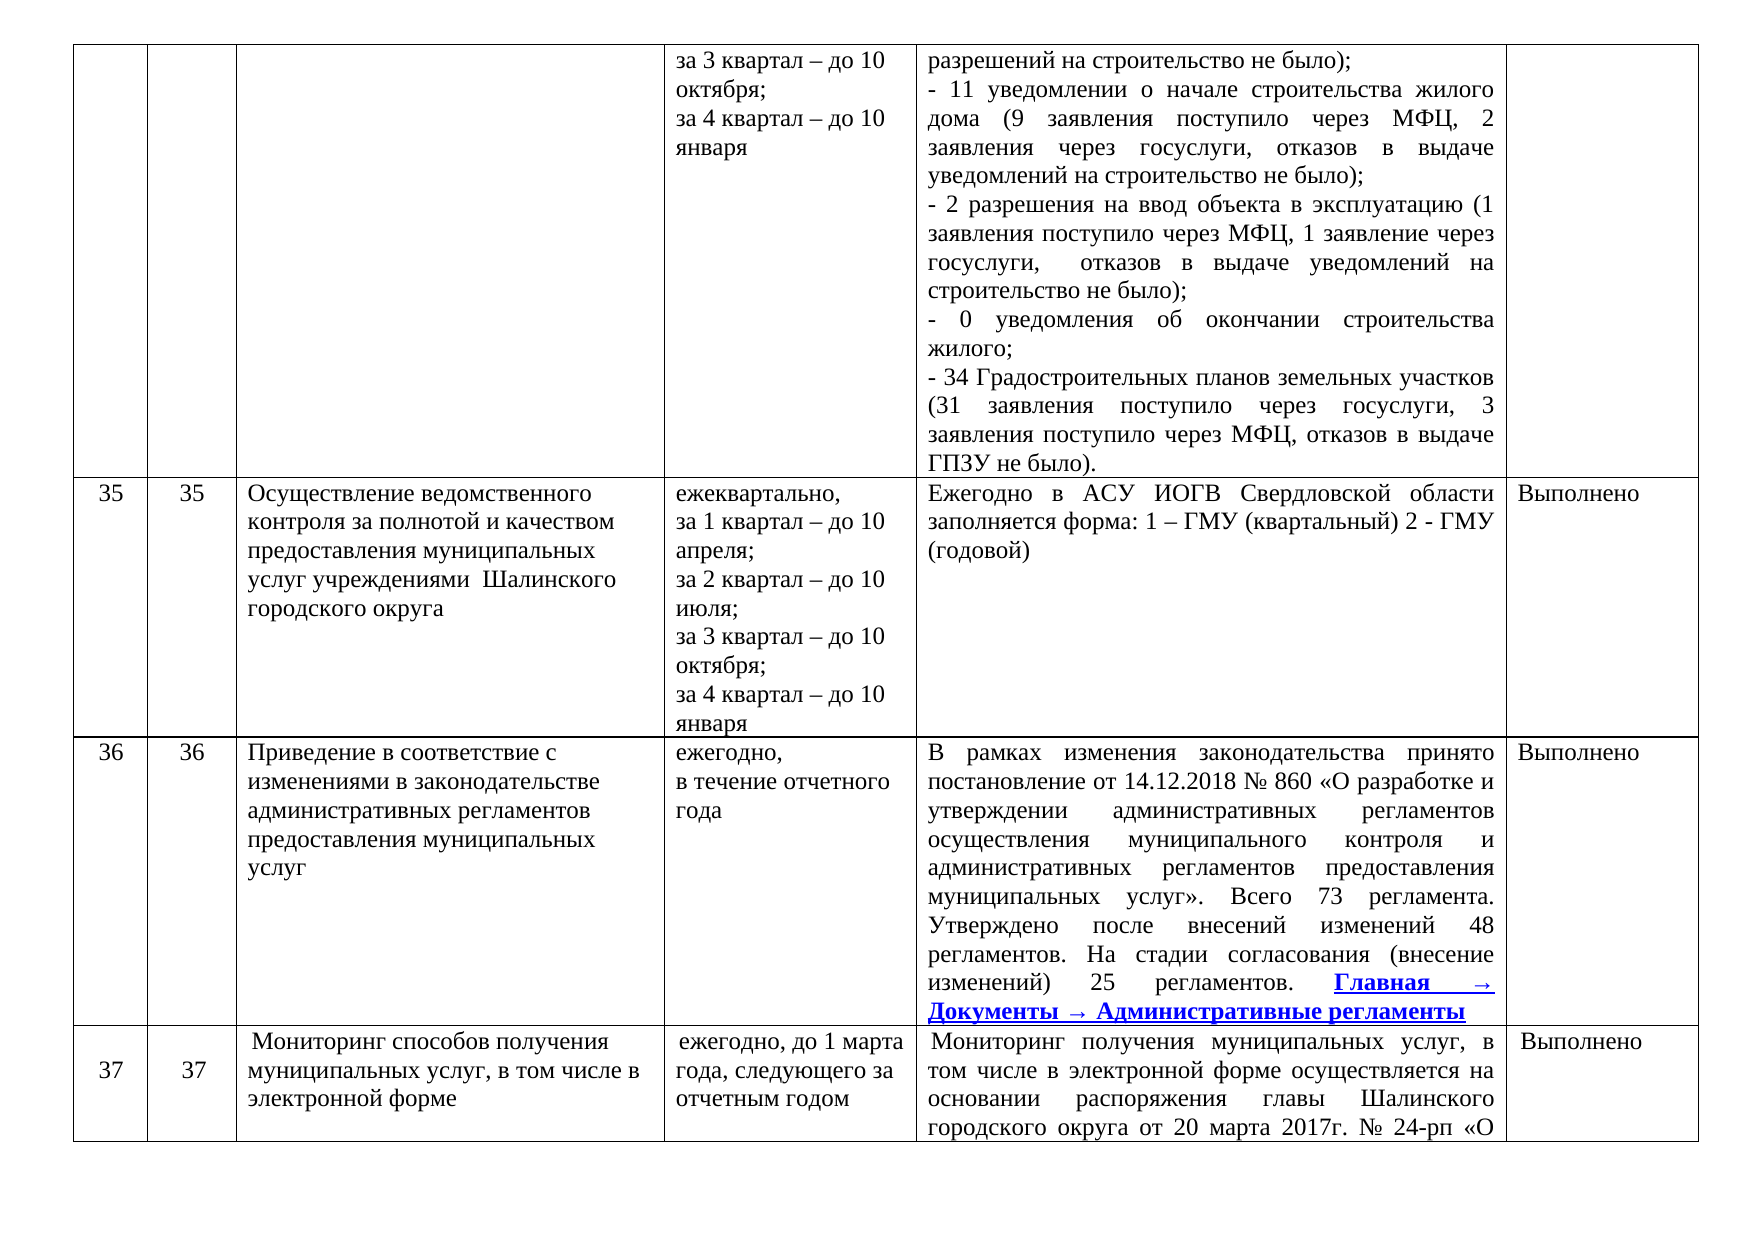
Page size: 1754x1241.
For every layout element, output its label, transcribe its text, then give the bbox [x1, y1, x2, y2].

table_cell Приведение в соответствие с изменениями в законодательстве административных регламентов предоставления муниципальных услуг [237, 738, 664, 1025]
table_cell 35 [74, 478, 147, 736]
table_cell [74, 45, 147, 477]
table_cell [1507, 45, 1698, 477]
table_cell [237, 45, 664, 477]
table_cell за 3 квартал – до 10 октября; за 4 квартал – до 10 января [665, 45, 916, 477]
table_cell 36 [148, 738, 236, 1025]
table_cell 36 [74, 738, 147, 1025]
table_cell 35 [148, 478, 236, 736]
table_cell ежегодно, в течение отчетного года [665, 738, 916, 1025]
table_cell ежеквартально, за 1 квартал – до 10 апреля; за 2 квартал – до 10 июля; за 3 квартал – до 10 октября; за 4 квартал – до 10 января [665, 478, 916, 736]
table_cell [148, 45, 236, 477]
table_cell Ежегодно в АСУ ИОГВ Свердловской области заполняется форма: 1 – ГМУ (квартальный) 2 - ГМУ (годовой) [917, 478, 1506, 736]
table_cell Осуществление ведомственного контроля за полнотой и качеством предоставления муниципальных услуг учреждениями Шалинского городского округа [237, 478, 664, 736]
table_cell Мониторинг способов получения муниципальных услуг, в том числе в электронной форме [237, 1026, 664, 1141]
table_cell Выполнено [1507, 1026, 1698, 1141]
table_cell В рамках изменения законодательства принято постановление от 14.12.2018 № 860 «О разработке и утверждении административных регламентов осуществления муниципального контроля и административных регламентов предоставления муниципальных услуг». Всего 73 регламента. Утверждено после внесений изменений 48 регламентов. На стадии согласования (внесение изменений) 25 регламентов. Главная → Документы → Административные регламенты [917, 738, 1506, 1025]
table_cell разрешений на строительство не было); - 11 уведомлении о начале строительства жилого дома (9 заявления поступило через МФЦ, 2 заявления через госуслуги, отказов в выдаче уведомлений на строительство не было); - 2 разрешения на ввод объекта в эксплуатацию (1 заявления поступило через МФЦ, 1 заявление через госуслуги, отказов в выдаче уведомлений на строительство не было); - 0 уведомления об окончании строительства жилого; - 34 Градостроительных планов земельных участков (31 заявления поступило через госуслуги, 3 заявления поступило через МФЦ, отказов в выдаче ГПЗУ не было). [917, 45, 1506, 477]
table_cell Выполнено [1507, 478, 1698, 736]
table_cell 37 [74, 1026, 147, 1141]
table_cell 37 [148, 1026, 236, 1141]
table_cell Мониторинг получения муниципальных услуг, в том числе в электронной форме осуществляется на основании распоряжения главы Шалинского городского округа от 20 марта 2017г. № 24-рп «О [917, 1026, 1506, 1141]
table_cell Выполнено [1507, 738, 1698, 1025]
table_cell ежегодно, до 1 марта года, следующего за отчетным годом [665, 1026, 916, 1141]
